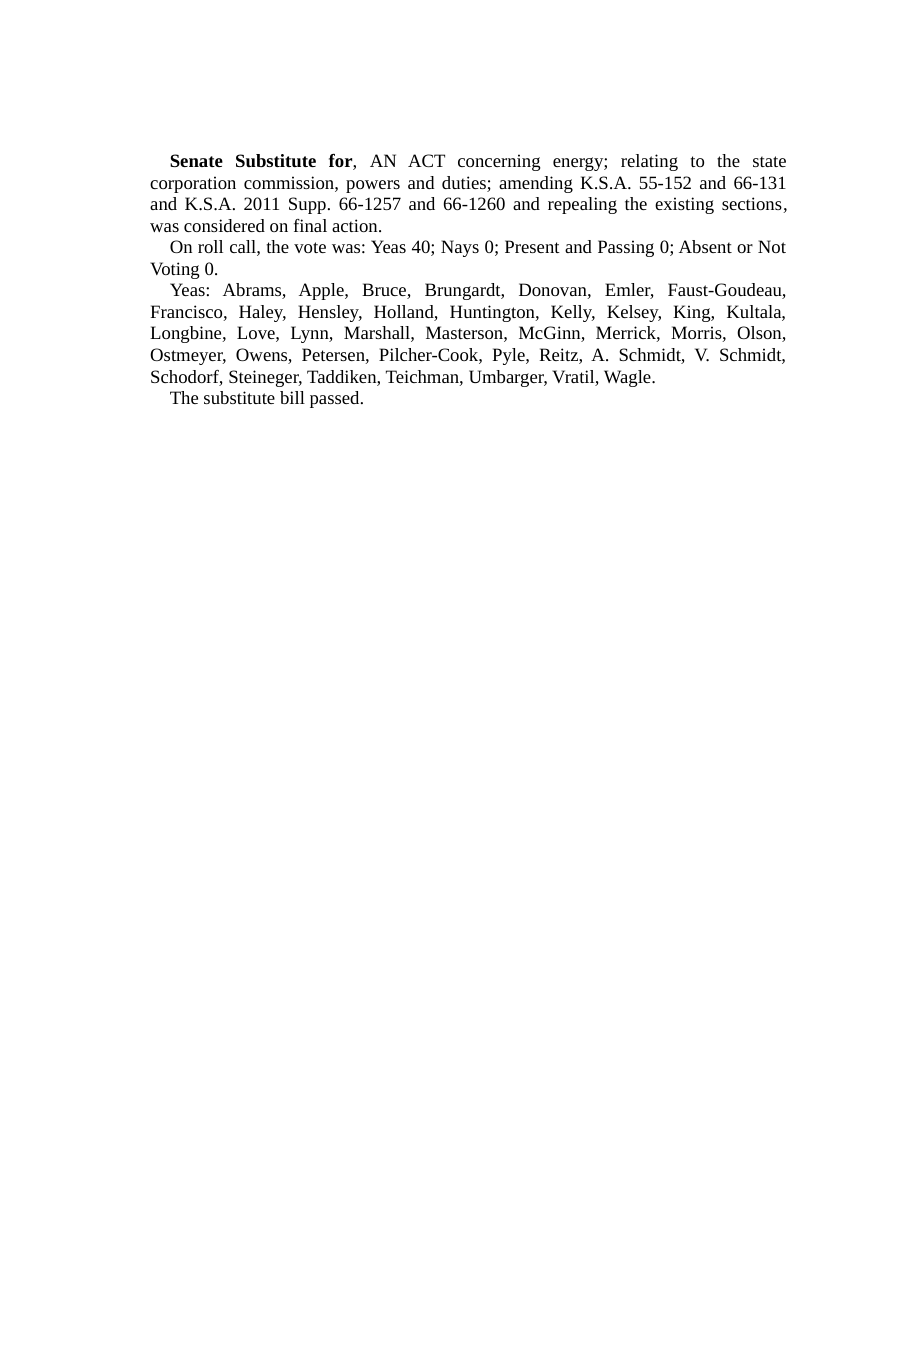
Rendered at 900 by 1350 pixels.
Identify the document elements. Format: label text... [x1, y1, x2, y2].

text Yeas: Abrams, Apple, Bruce, Brungardt, Donovan, Emler, Faust-Goudeau, Francisco, Haley, Hensley, Holland, Huntington, Kelly, Kelsey, King, Kultala, Longbine, Love, Lynn, Marshall, Masterson, McGinn, Merrick, Morris, Olson, Ostmeyer, Owens, Petersen, Pilcher-Cook, Pyle, Reitz, A. Schmidt, V. Schmidt, Schodorf, Steineger, Taddiken, Teichman, Umbarger, Vratil, Wagle. [150, 279, 787, 387]
text Senate Substitute for, AN ACT concerning energy; relating to the state corporation commission, powers and duties; amending K.S.A. 55-152 and 66-131 and K.S.A. 2011 Supp. 66-1257 and 66-1260 and repealing the existing sections, was considered on final action. [150, 150, 787, 236]
text On roll call, the vote was: Yeas 40; Nays 0; Present and Passing 0; Absent or Not Voting 0. [150, 236, 787, 279]
text The substitute bill passed. [150, 387, 787, 409]
